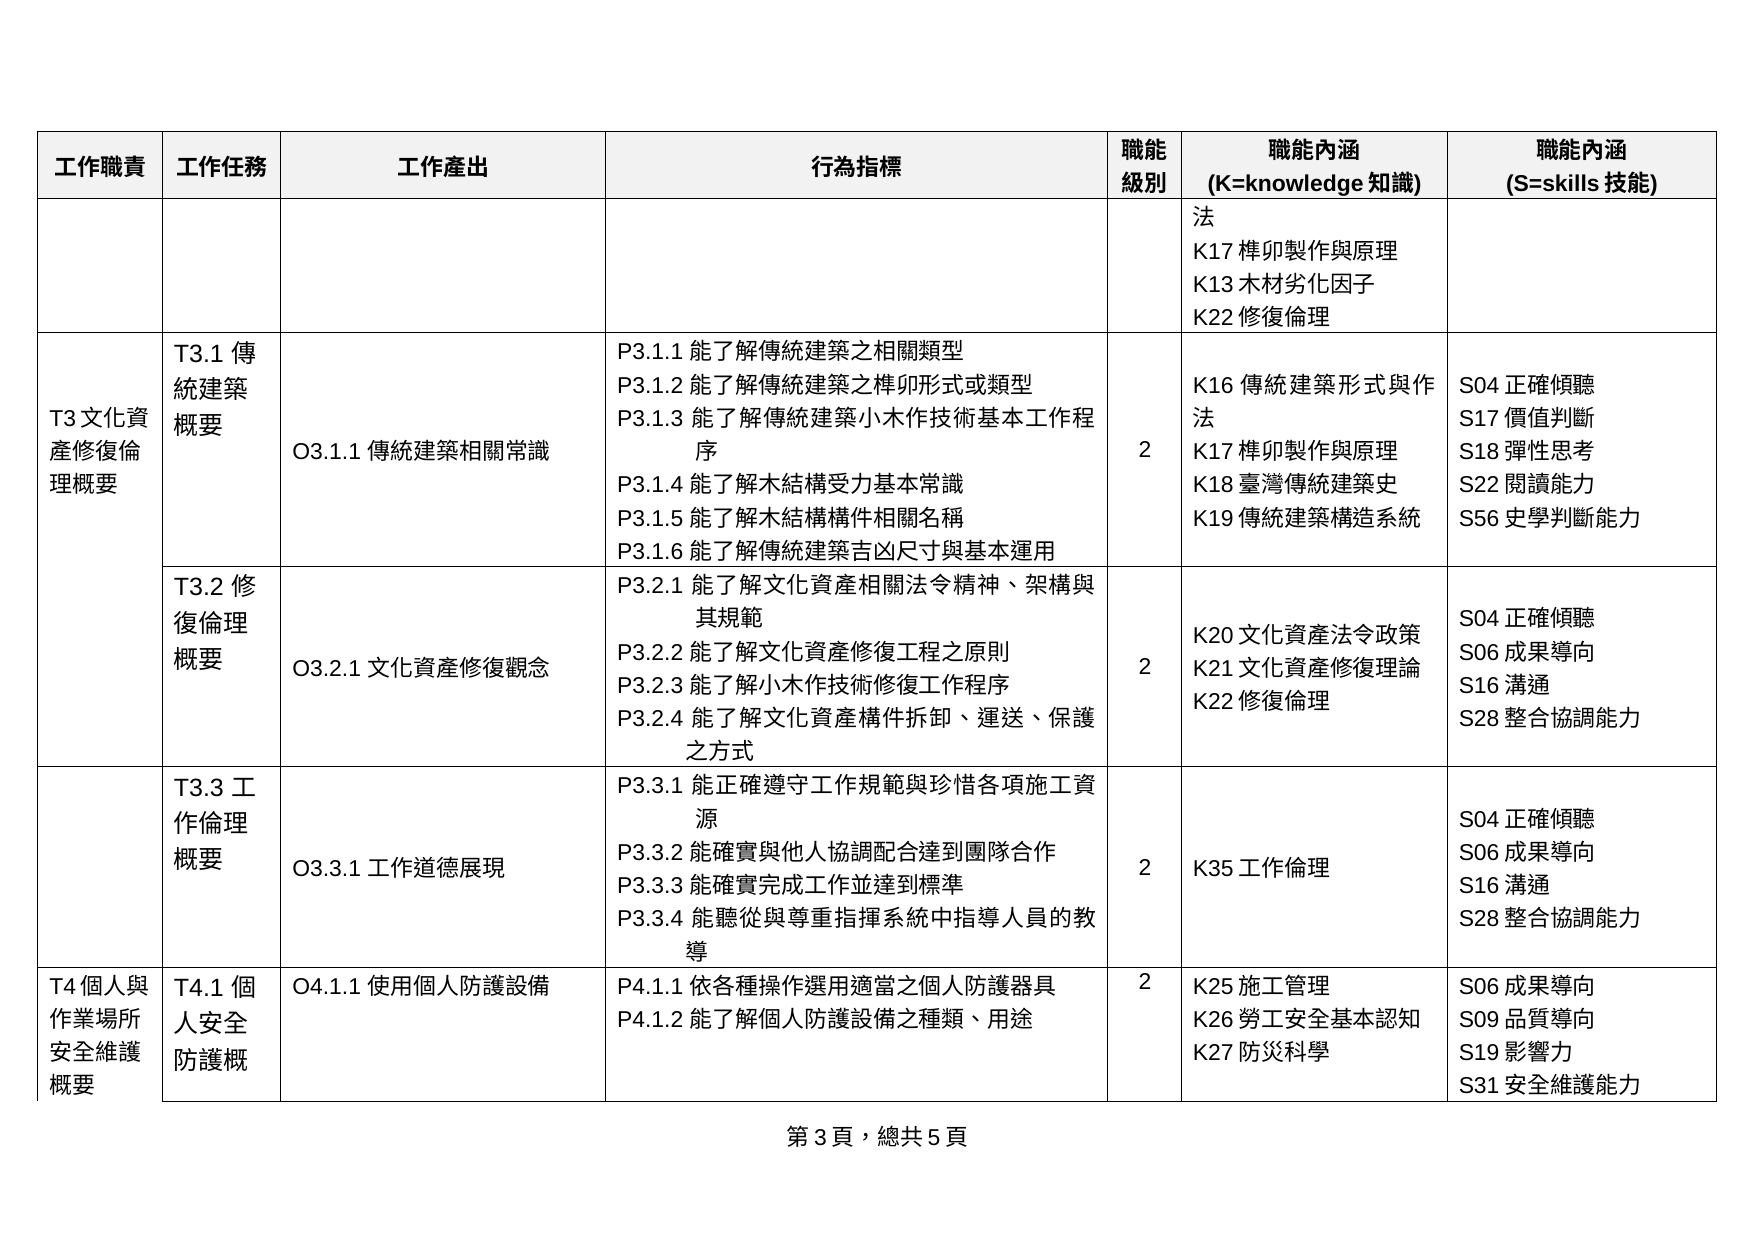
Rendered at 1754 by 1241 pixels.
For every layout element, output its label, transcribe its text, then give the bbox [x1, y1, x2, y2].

table_cell O3.2.1 文化資產修復觀念 [281, 567, 605, 766]
table_header 職能內涵 (K=knowledge知識) [1182, 132, 1447, 198]
table_cell P4.1.1 依各種操作選用適當之個人防護器具 P4.1.2 能了解個人防護設備之種類、用途 [606, 968, 1107, 1101]
table_cell T3文化資產修復倫理概要 [38, 333, 162, 566]
table_header 工作任務 [163, 132, 280, 198]
table_cell [38, 767, 162, 967]
table_cell 2 [1108, 333, 1181, 566]
table_cell T3.1 傳統建築概要 [163, 333, 280, 566]
table_cell S04正確傾聽 S17價值判斷 S18彈性思考 S22閱讀能力 S56史學判斷能力 [1448, 333, 1716, 566]
table_cell 法 K17榫卯製作與原理 K13木材劣化因子 K22修復倫理 [1182, 199, 1447, 332]
table_cell [38, 199, 162, 332]
table_cell O3.3.1 工作道德展現 [281, 767, 605, 967]
table_cell K20文化資產法令政策 K21文化資產修復理論 K22修復倫理 [1182, 567, 1447, 766]
table_cell P3.1.1 能了解傳統建築之相關類型 P3.1.2 能了解傳統建築之榫卯形式或類型 P3.1.3 能了解傳統建築小木作技術基本工作程序 P3.1.4 能了解木結構受力基本常識 P3.1.5 能了解木結構構件相關名稱 P3.1.6 能了解傳統建築吉凶尺寸與基本運用 [606, 333, 1107, 566]
table_cell 2 [1108, 968, 1181, 1101]
table_cell [281, 199, 605, 332]
table_header 工作職責 [38, 132, 162, 198]
table_header 行為指標 [606, 132, 1107, 198]
table_cell T3.2 修復倫理概要 [163, 567, 280, 766]
table_cell P3.3.1 能正確遵守工作規範與珍惜各項施工資源 P3.3.2 能確實與他人協調配合達到團隊合作 P3.3.3 能確實完成工作並達到標準 P3.3.4 能聽從與尊重指揮系統中指導人員的教導 [606, 767, 1107, 967]
table_cell [163, 199, 280, 332]
table_cell [38, 566, 162, 766]
table_cell [606, 199, 1107, 332]
table_cell S06成果導向 S09品質導向 S19影響力 S31安全維護能力 [1448, 968, 1716, 1101]
table_cell S04正確傾聽 S06成果導向 S16溝通 S28整合協調能力 [1448, 567, 1716, 766]
table_cell [1448, 199, 1716, 332]
table_cell K35工作倫理 [1182, 767, 1447, 967]
table_cell K16傳統建築形式與作法 K17榫卯製作與原理 K18臺灣傳統建築史 K19傳統建築構造系統 [1182, 333, 1447, 566]
table_cell O4.1.1 使用個人防護設備 [281, 968, 605, 1101]
table_cell O3.1.1 傳統建築相關常識 [281, 333, 605, 566]
table_cell T4.1 個人安全防護概 [163, 968, 280, 1101]
table_header 職能級別 [1108, 132, 1181, 198]
table_cell S04正確傾聽 S06成果導向 S16溝通 S28整合協調能力 [1448, 767, 1716, 967]
table_cell T3.3 工作倫理概要 [163, 767, 280, 967]
table_cell P3.2.1 能了解文化資產相關法令精神、架構與其規範 P3.2.2 能了解文化資產修復工程之原則 P3.2.3 能了解小木作技術修復工作程序 P3.2.4 能了解文化資產構件拆卸、運送、保護之方式 [606, 567, 1107, 766]
table_cell K25施工管理 K26勞工安全基本認知 K27防災科學 [1182, 968, 1447, 1101]
table_header 職能內涵 (S=skills技能) [1448, 132, 1716, 198]
table_cell T4個人與作業場所安全維護概要 [38, 968, 162, 1101]
table_cell 2 [1108, 567, 1181, 766]
table_cell [1108, 199, 1181, 332]
table_cell 2 [1108, 767, 1181, 967]
table_header 工作產出 [281, 132, 605, 198]
